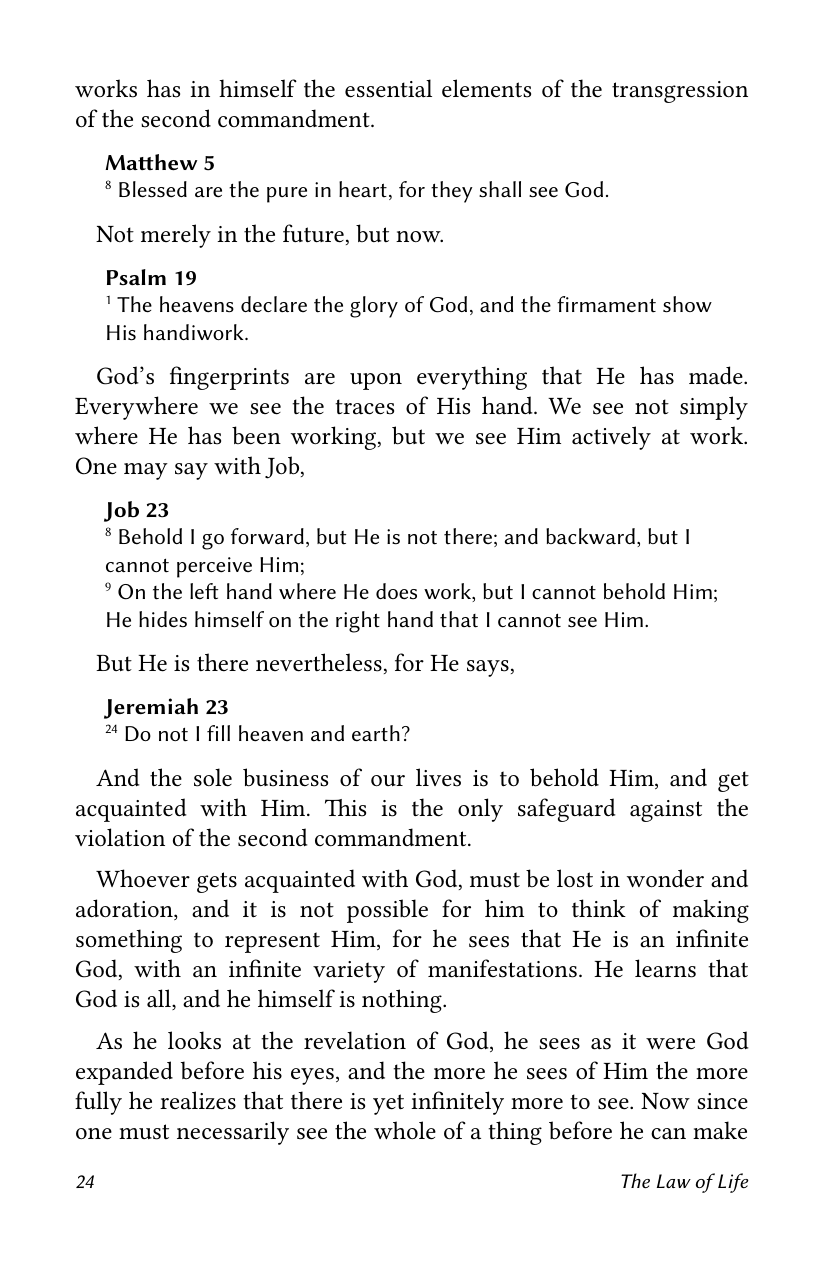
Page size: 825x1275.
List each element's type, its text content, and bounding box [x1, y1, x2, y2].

text As he looks at the revelation of God, he sees as it were God expanded before his eyes, and the more he sees of Him the more fully he realizes that there is yet infinitely more to see. Now since one must necessarily see the whole of a thing before he can make [75, 1027, 750, 1145]
text 9 On the left hand where He does work, but I cannot behold Him; He hides himself on the right hand that I cannot see Him. [105, 579, 720, 633]
text But He is there nevertheless, for He says, [75, 649, 750, 677]
text Matthew 5 [105, 150, 750, 176]
text works has in himself the essential elements of the transgression of the second commandment. [75, 75, 750, 133]
text 1 The heavens declare the glory of God, and the firmament show His handiwork. [105, 292, 720, 346]
text 8 Blessed are the pure in heart, for they shall see God. [105, 177, 720, 203]
text Not merely in the future, but now. [75, 220, 750, 248]
text 8 Behold I go forward, but He is not there; and backward, but I cannot perceive Him; [105, 524, 720, 578]
text God’s fingerprints are upon everything that He has made. Everywhere we see the traces of His hand. We see not simply where He has been working, but we see Him actively at work. One may say with Job, [75, 362, 750, 480]
text Job 23 [105, 497, 750, 523]
text Whoever gets acquainted with God, must be lost in wonder and adoration, and it is not possible for him to think of making something to represent Him, for he sees that He is an infinite God, with an infinite variety of manifestations. He learns that God is all, and he himself is nothing. [75, 866, 750, 1014]
text 24 Do not I fill heaven and earth? [105, 721, 720, 747]
text Jeremiah 23 [105, 694, 750, 720]
text And the sole business of our lives is to behold Him, and get acquainted with Him. This is the only safeguard against the violation of the second commandment. [75, 764, 750, 852]
text Psalm 19 [105, 265, 750, 291]
